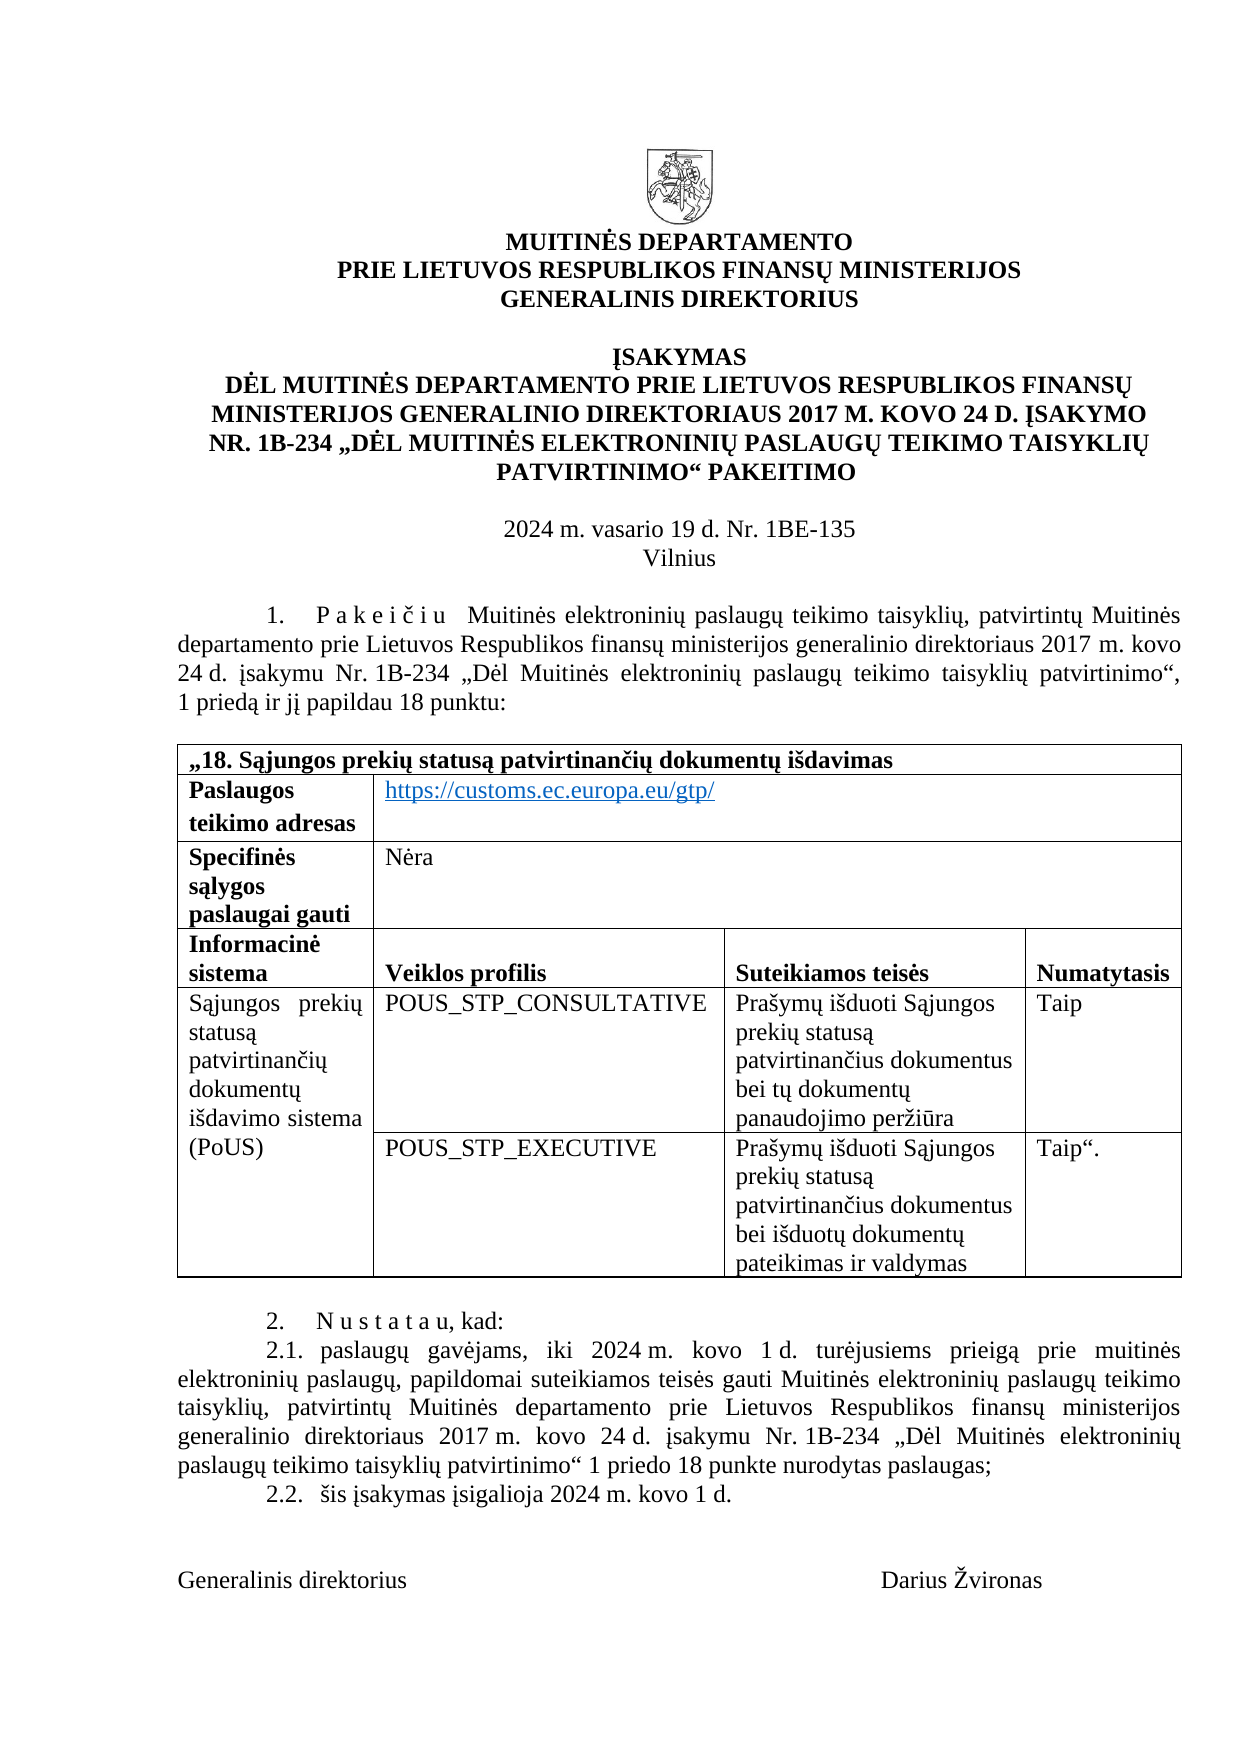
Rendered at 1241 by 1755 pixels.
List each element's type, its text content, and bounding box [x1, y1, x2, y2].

table_cell Sąjungos prekių statusą patvirtinančių dokumentų išdavimo sistema (PoUS) [178, 988, 373, 1276]
text 2.2. šis įsakymas įsigalioja 2024 m. kovo 1 d. [177, 1479, 1181, 1507]
text ĮSAKYMAS [177, 342, 1181, 370]
table_cell Specifinės sąlygos paslaugai gauti [178, 842, 373, 928]
table_cell Numatytasis [1026, 929, 1181, 987]
table_cell Taip“. [1026, 1133, 1181, 1276]
text Vilnius [177, 543, 1181, 572]
text MUITINĖS DEPARTAMENTO [177, 227, 1181, 255]
text PRIE LIETUVOS RESPUBLIKOS FINANSŲ MINISTERIJOS [177, 255, 1181, 284]
text GENERALINIS DIREKTORIUS [177, 284, 1181, 313]
table_cell POUS_STP_CONSULTATIVE [374, 988, 724, 1132]
text 2024 m. vasario 19 d. Nr. 1BE-135 [177, 514, 1181, 543]
table_cell https://customs.ec.europa.eu/gtp/ [374, 775, 1181, 841]
text DĖL MUITINĖS DEPARTAMENTO PRIE LIETUVOS RESPUBLIKOS FINANSŲ MINISTERIJOS GENERALINIO DIREKTORIAUS 2017 M. KOVO 24 D. ĮSAKYMO NR. 1B-234 „DĖL MUITINĖS ELEKTRONINIŲ PASLAUGŲ TEIKIMO TAISYKLIŲ PATVIRTINIMO“ PAKEITIMO [177, 370, 1181, 485]
text 2.1. paslaugų gavėjams, iki 2024 m. kovo 1 d. turėjusiems prieigą prie muitinės elektroninių paslaugų, papildomai suteikiamos teisės gauti Muitinės elektroninių paslaugų teikimo taisyklių, patvirtintų Muitinės departamento prie Lietuvos Respublikos finansų ministerijos generalinio direktoriaus 2017 m. kovo 24 d. įsakymu Nr. 1B-234 „Dėl Muitinės elektroninių paslaugų teikimo taisyklių patvirtinimo“ 1 priedo 18 punkte nurodytas paslaugas; [177, 1335, 1181, 1479]
table_cell Taip [1026, 988, 1181, 1132]
table_cell Paslaugos teikimo adresas [178, 775, 373, 841]
table_cell Nėra [374, 842, 1181, 928]
table_header „18. Sąjungos prekių statusą patvirtinančių dokumentų išdavimas [178, 745, 1181, 774]
table_cell Suteikiamos teisės [725, 929, 1025, 987]
table_cell Prašymų išduoti Sąjungos prekių statusą patvirtinančius dokumentus bei išduotų dokumentų pateikimas ir valdymas [725, 1133, 1025, 1276]
table_cell Veiklos profilis [374, 929, 724, 987]
text 2. N u s t a t a u, kad: [177, 1306, 1181, 1335]
text Generalinis direktorius Darius Žvironas [177, 1565, 1181, 1594]
table_cell Informacinė sistema [178, 929, 373, 987]
table_cell Prašymų išduoti Sąjungos prekių statusą patvirtinančius dokumentus bei tų dokumentų panaudojimo peržiūra [725, 988, 1025, 1132]
table_cell POUS_STP_EXECUTIVE [374, 1133, 724, 1276]
text 1. Pakeičiu Muitinės elektroninių paslaugų teikimo taisyklių, patvirtintų Muitinės departamento prie Lietuvos Respublikos finansų ministerijos generalinio direktoriaus 2017 m. kovo 24 d. įsakymu Nr. 1B-234 „Dėl Muitinės elektroninių paslaugų teikimo taisyklių patvirtinimo“, 1 priedą ir jį papildau 18 punktu: [177, 600, 1181, 715]
